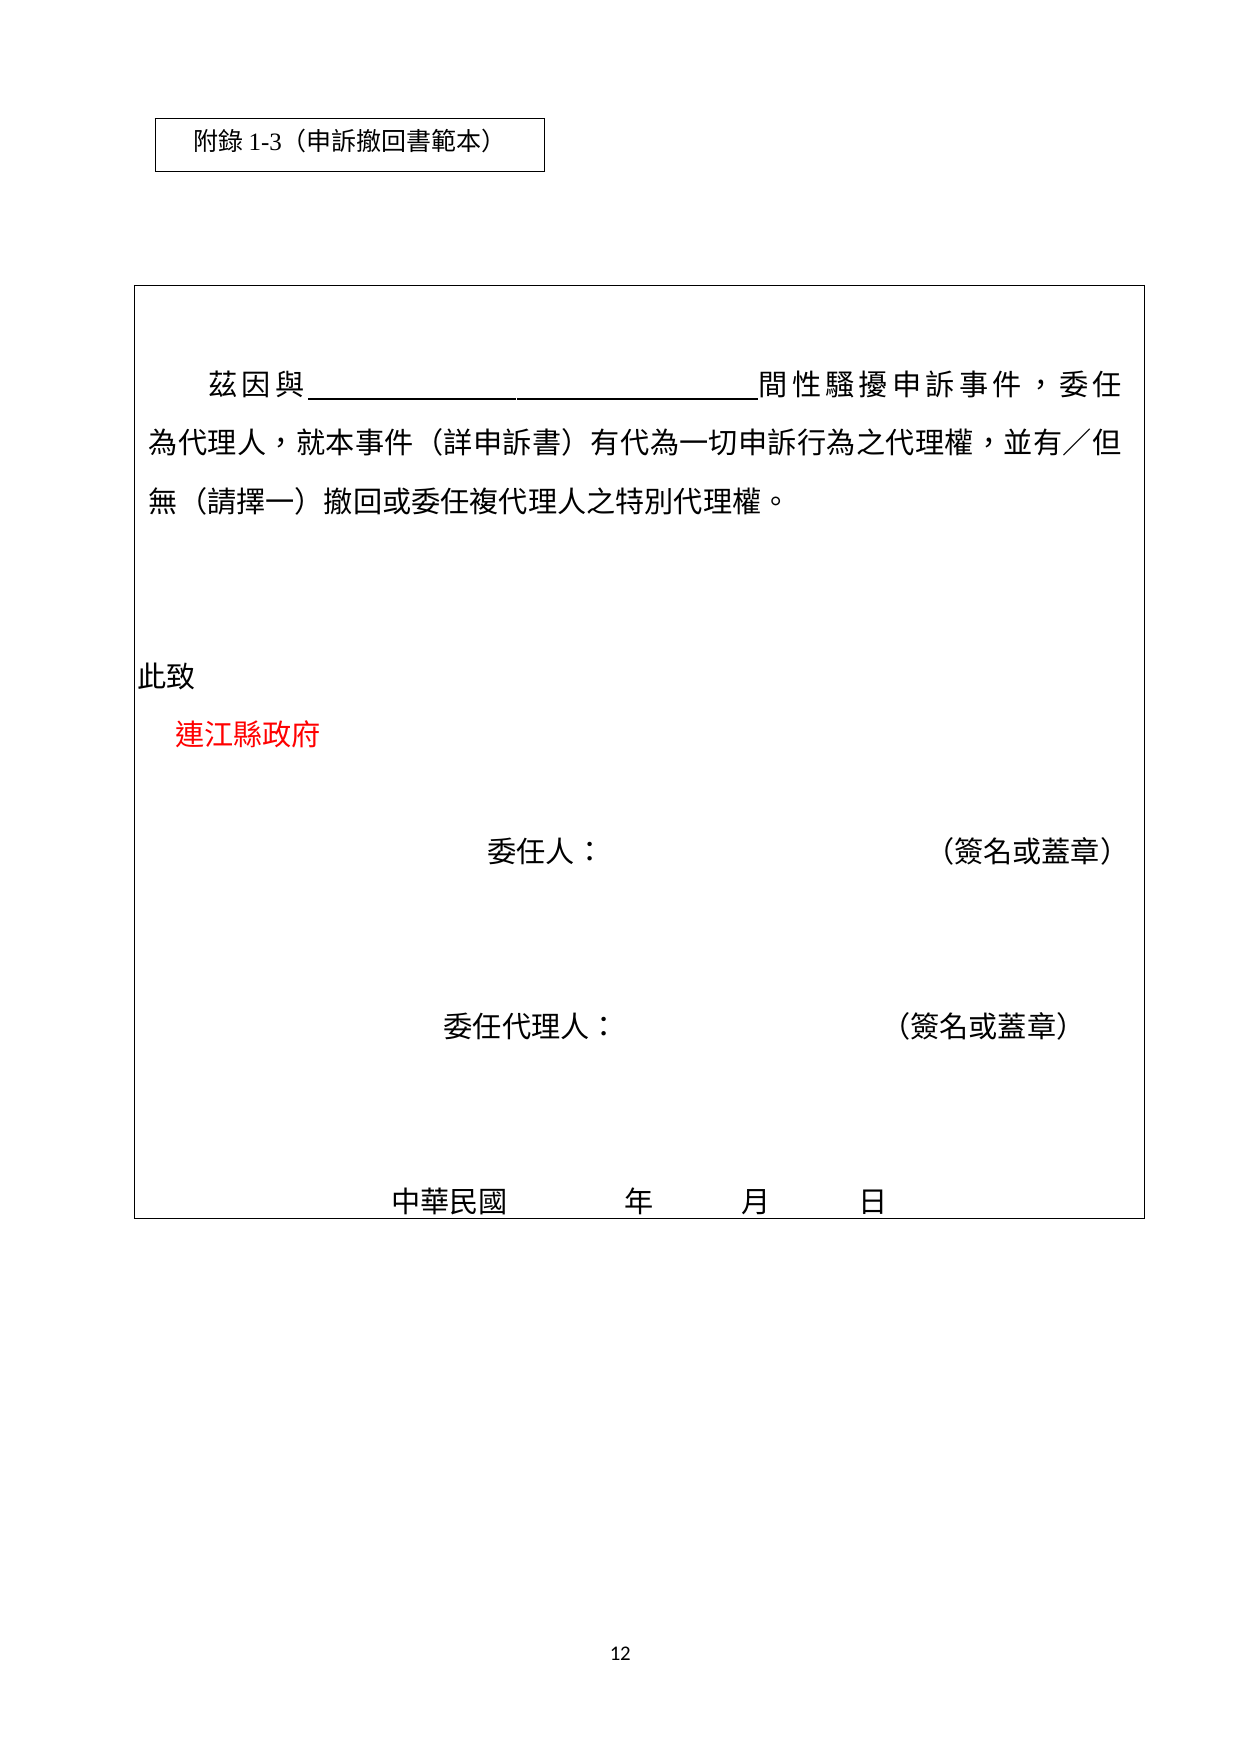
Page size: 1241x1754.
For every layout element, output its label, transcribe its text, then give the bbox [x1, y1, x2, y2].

table_cell 茲因與 間性騷擾申訴事件，委任 為代理人，就本事件（詳申訴書）有代為一切申訴行為之代理權，並有／但無（請擇一）撤回或委任複代理人之特別代理權。 此致 連江縣政府 委任人： （簽名或蓋章） 委任代理人： （簽名或蓋章） 中華民國 年 月 日 [135, 286, 1144, 1218]
text 附錄1-3（申訴撤回書範本） [171, 127, 529, 156]
